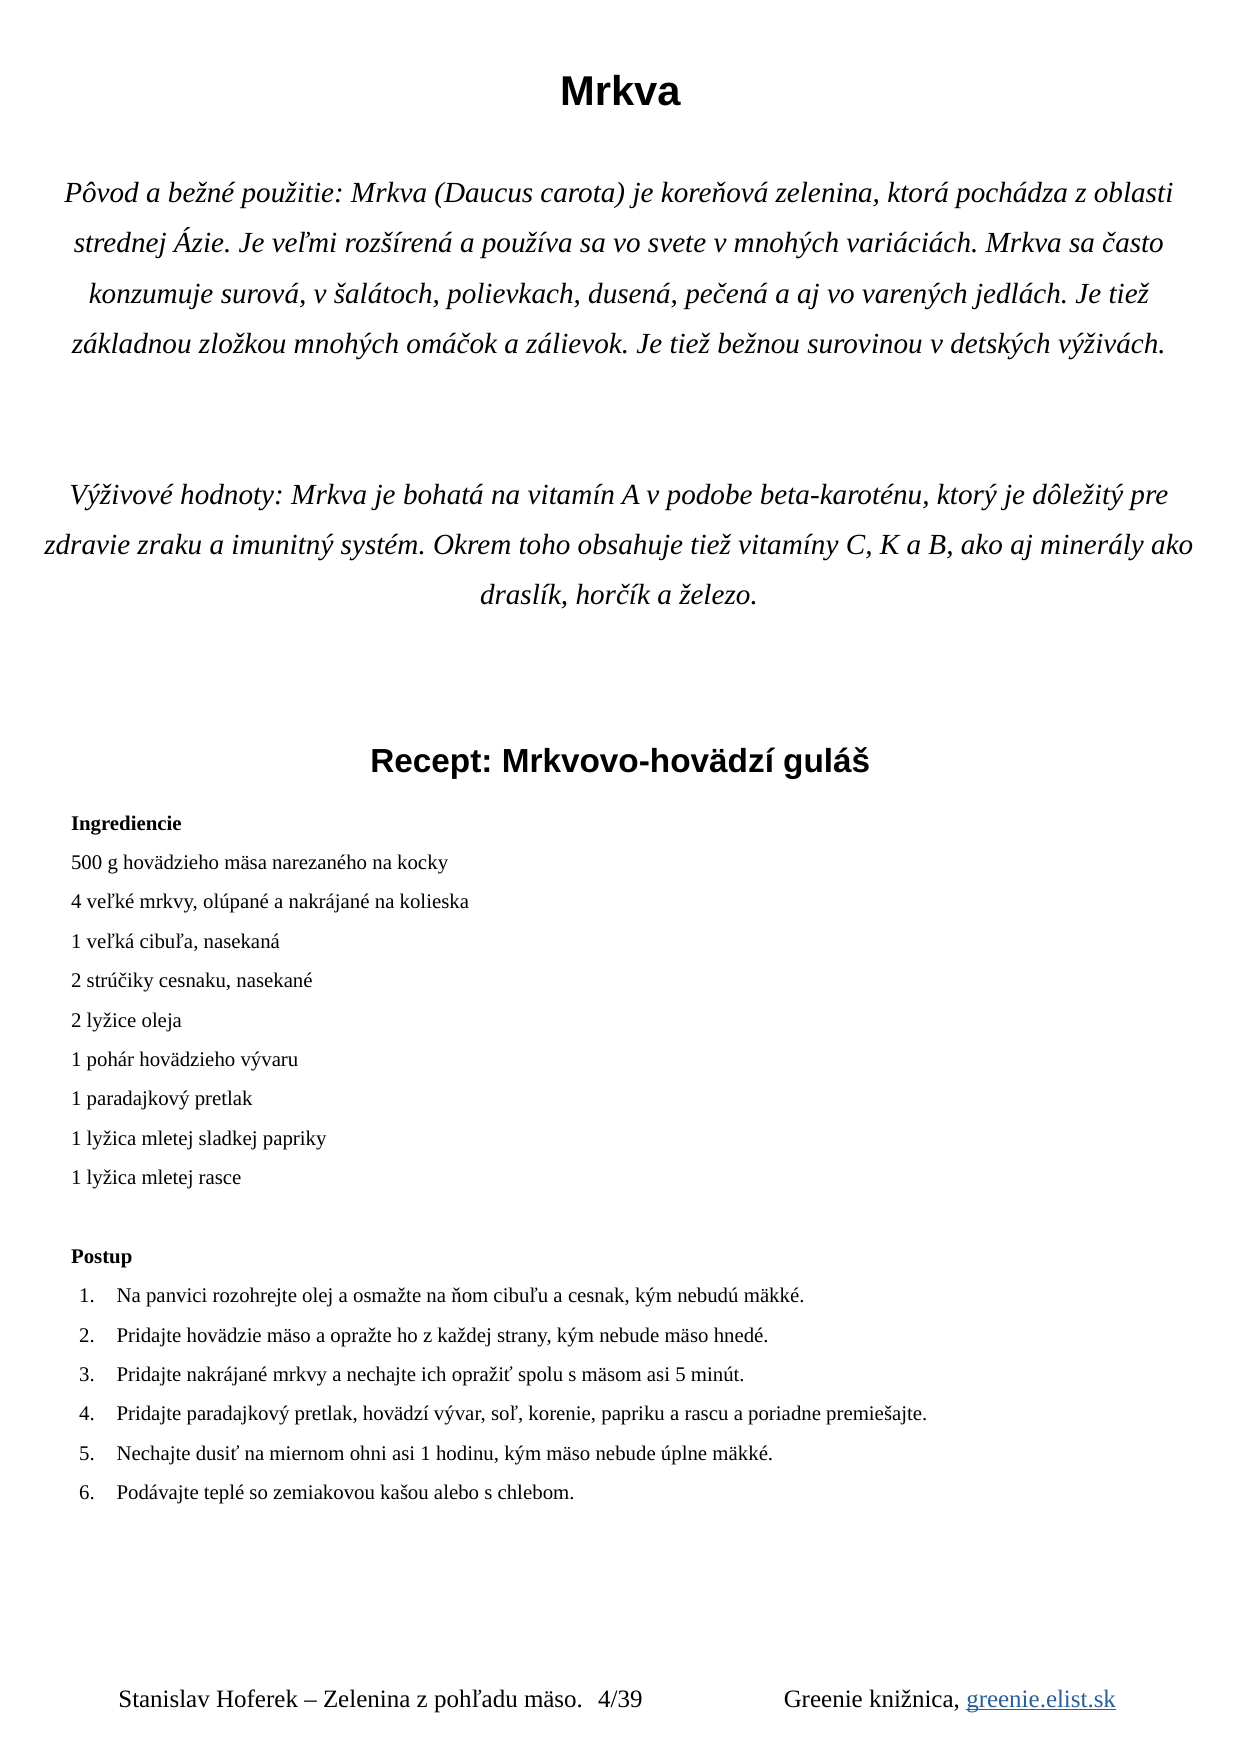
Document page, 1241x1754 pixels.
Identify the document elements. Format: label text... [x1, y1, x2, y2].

text Postup [41, 1244, 1199, 1268]
list Podávajte teplé so zemiakovou kašou alebo s chlebom. [79, 1480, 1199, 1504]
text Pôvod a bežné použitie: Mrkva (Daucus carota) je koreňová zelenina, ktorá pochádza z oblasti strednej Ázie. Je veľmi rozšírená a používa sa vo svete v mnohých variáciách. Mrkva sa často konzumuje surová, v šalátoch, polievkach, dusená, pečená a aj vo varených jedlách. Je tiež základnou zložkou mnohých omáčok a zálievok. Je tiež bežnou surovinou v detských výživách. [41, 175, 1199, 360]
subtitle Mrkva [41, 66, 1199, 114]
text 1 lyžica mletej sladkej papriky [41, 1126, 1199, 1150]
list Pridajte hovädzie mäso a opražte ho z každej strany, kým nebude mäso hnedé. [79, 1323, 1199, 1347]
text 1 pohár hovädzieho vývaru [41, 1047, 1199, 1071]
list Pridajte paradajkový pretlak, hovädzí vývar, soľ, korenie, papriku a rascu a poriadne premiešajte. [79, 1401, 1199, 1425]
text Ingrediencie [41, 811, 1199, 835]
text 1 veľká cibuľa, nasekaná [41, 929, 1199, 953]
text 4 veľké mrkvy, olúpané a nakrájané na kolieska [41, 889, 1199, 913]
text 1 paradajkový pretlak [41, 1086, 1199, 1110]
list Pridajte nakrájané mrkvy a nechajte ich opražiť spolu s mäsom asi 5 minút. [79, 1362, 1199, 1386]
text 2 lyžice oleja [41, 1008, 1199, 1032]
text 500 g hovädzieho mäsa narezaného na kocky [41, 850, 1199, 874]
text Výživové hodnoty: Mrkva je bohatá na vitamín A v podobe beta-karoténu, ktorý je dôležitý pre zdravie zraku a imunitný systém. Okrem toho obsahuje tiež vitamíny C, K a B, ako aj minerály ako draslík, horčík a železo. [41, 477, 1199, 611]
text 2 strúčiky cesnaku, nasekané [41, 968, 1199, 992]
list Nechajte dusiť na miernom ohni asi 1 hodinu, kým mäso nebude úplne mäkké. [79, 1441, 1199, 1465]
list Na panvici rozohrejte olej a osmažte na ňom cibuľu a cesnak, kým nebudú mäkké. [79, 1283, 1199, 1307]
text 1 lyžica mletej rasce [41, 1165, 1199, 1189]
subtitle Recept: Mrkvovo-hovädzí guláš [41, 741, 1199, 779]
